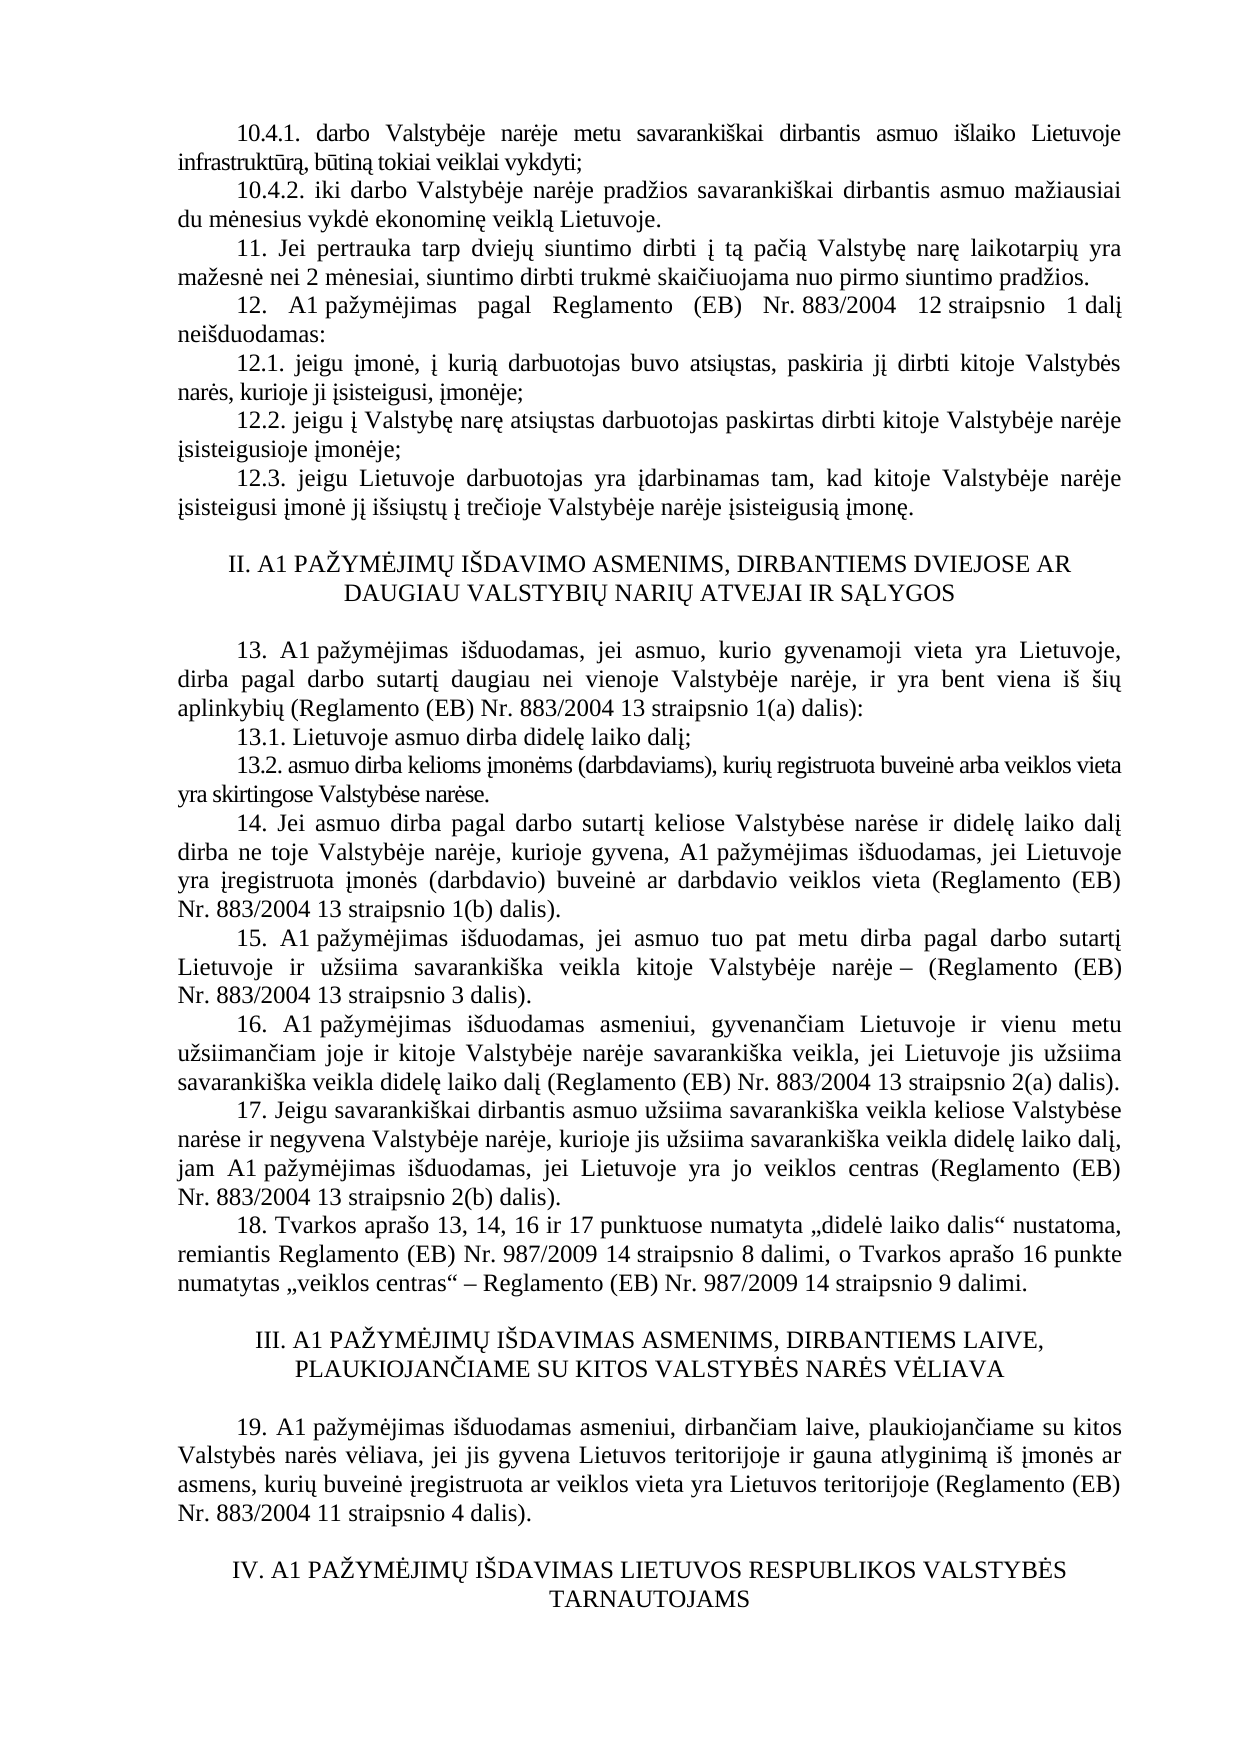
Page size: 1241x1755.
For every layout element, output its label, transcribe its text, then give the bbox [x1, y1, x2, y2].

text 12.1. jeigu įmonė, į kurią darbuotojas buvo atsiųstas, paskiria jį dirbti kitoje Valstybės narės, kurioje ji įsisteigusi, įmonėje; [177, 348, 1122, 406]
text 13.1. Lietuvoje asmuo dirba didelę laiko dalį; [177, 722, 1122, 751]
text 16. A1 pažymėjimas išduodamas asmeniui, gyvenančiam Lietuvoje ir vienu metu užsiimančiam joje ir kitoje Valstybėje narėje savarankiška veikla, jei Lietuvoje jis užsiima savarankiška veikla didelę laiko dalį (Reglamento (EB) Nr. 883/2004 13 straipsnio 2(a) dalis). [177, 1009, 1122, 1096]
text 18. Tvarkos aprašo 13, 14, 16 ir 17 punktuose numatyta „didelė laiko dalis“ nustatoma, remiantis Reglamento (EB) Nr. 987/2009 14 straipsnio 8 dalimi, o Tvarkos aprašo 16 punkte numatytas „veiklos centras“ – Reglamento (EB) Nr. 987/2009 14 straipsnio 9 dalimi. [177, 1211, 1122, 1297]
text 12. A1 pažymėjimas pagal Reglamento (EB) Nr. 883/2004 12 straipsnio 1 dalį neišduodamas: [177, 291, 1122, 348]
text II. A1 PAŽYMėjimų IŠDAVIMO ASMENIMS, DIRBANTIEMS DVIEJOSE AR DAUGIAU VALSTYBIŲ NARIŲ ATVEJAI IR SĄLYGOS [177, 549, 1122, 607]
text 19. A1 pažymėjimas išduodamas asmeniui, dirbančiam laive, plaukiojančiame su kitos Valstybės narės vėliava, jei jis gyvena Lietuvos teritorijoje ir gauna atlyginimą iš įmonės ar asmens, kurių buveinė įregistruota ar veiklos vieta yra Lietuvos teritorijoje (Reglamento (EB) Nr. 883/2004 11 straipsnio 4 dalis). [177, 1412, 1122, 1527]
text 12.2. jeigu į Valstybę narę atsiųstas darbuotojas paskirtas dirbti kitoje Valstybėje narėje įsisteigusioje įmonėje; [177, 406, 1122, 463]
text 12.3. jeigu Lietuvoje darbuotojas yra įdarbinamas tam, kad kitoje Valstybėje narėje įsisteigusi įmonė jį išsiųstų į trečioje Valstybėje narėje įsisteigusią įmonę. [177, 463, 1122, 521]
text III. a1 PAŽYMėjimų IŠDAVIMAS ASMENIMS, DIRBANTIEMS LAIVE, PLAUKIOJANČIAME SU KITOS VALSTYBĖS NARĖS VĖLIAVA [177, 1326, 1122, 1383]
text 11. Jei pertrauka tarp dviejų siuntimo dirbti į tą pačią Valstybę narę laikotarpių yra mažesnė nei 2 mėnesiai, siuntimo dirbti trukmė skaičiuojama nuo pirmo siuntimo pradžios. [177, 233, 1122, 291]
text 15. A1 pažymėjimas išduodamas, jei asmuo tuo pat metu dirba pagal darbo sutartį Lietuvoje ir užsiima savarankiška veikla kitoje Valstybėje narėje – (Reglamento (EB) Nr. 883/2004 13 straipsnio 3 dalis). [177, 923, 1122, 1009]
text 17. Jeigu savarankiškai dirbantis asmuo užsiima savarankiška veikla keliose Valstybėse narėse ir negyvena Valstybėje narėje, kurioje jis užsiima savarankiška veikla didelę laiko dalį, jam A1 pažymėjimas išduodamas, jei Lietuvoje yra jo veiklos centras (Reglamento (EB) Nr. 883/2004 13 straipsnio 2(b) dalis). [177, 1096, 1122, 1211]
text IV. A1 PAŽYMėjimų IŠDAVIMAS LIETUVOS RESPUBLIKOS VALSTYBĖS TARNAUTOJAMS [177, 1556, 1122, 1613]
text 10.4.2. iki darbo Valstybėje narėje pradžios savarankiškai dirbantis asmuo mažiausiai du mėnesius vykdė ekonominę veiklą Lietuvoje. [177, 176, 1122, 233]
text 13.2. asmuo dirba kelioms įmonėms (darbdaviams), kurių registruota buveinė arba veiklos vieta yra skirtingose Valstybėse narėse. [177, 751, 1122, 808]
text 10.4.1. darbo Valstybėje narėje metu savarankiškai dirbantis asmuo išlaiko Lietuvoje infrastruktūrą, būtiną tokiai veiklai vykdyti; [177, 118, 1122, 176]
text 14. Jei asmuo dirba pagal darbo sutartį keliose Valstybėse narėse ir didelę laiko dalį dirba ne toje Valstybėje narėje, kurioje gyvena, A1 pažymėjimas išduodamas, jei Lietuvoje yra įregistruota įmonės (darbdavio) buveinė ar darbdavio veiklos vieta (Reglamento (EB) Nr. 883/2004 13 straipsnio 1(b) dalis). [177, 808, 1122, 923]
text 13. A1 pažymėjimas išduodamas, jei asmuo, kurio gyvenamoji vieta yra Lietuvoje, dirba pagal darbo sutartį daugiau nei vienoje Valstybėje narėje, ir yra bent viena iš šių aplinkybių (Reglamento (EB) Nr. 883/2004 13 straipsnio 1(a) dalis): [177, 636, 1122, 722]
